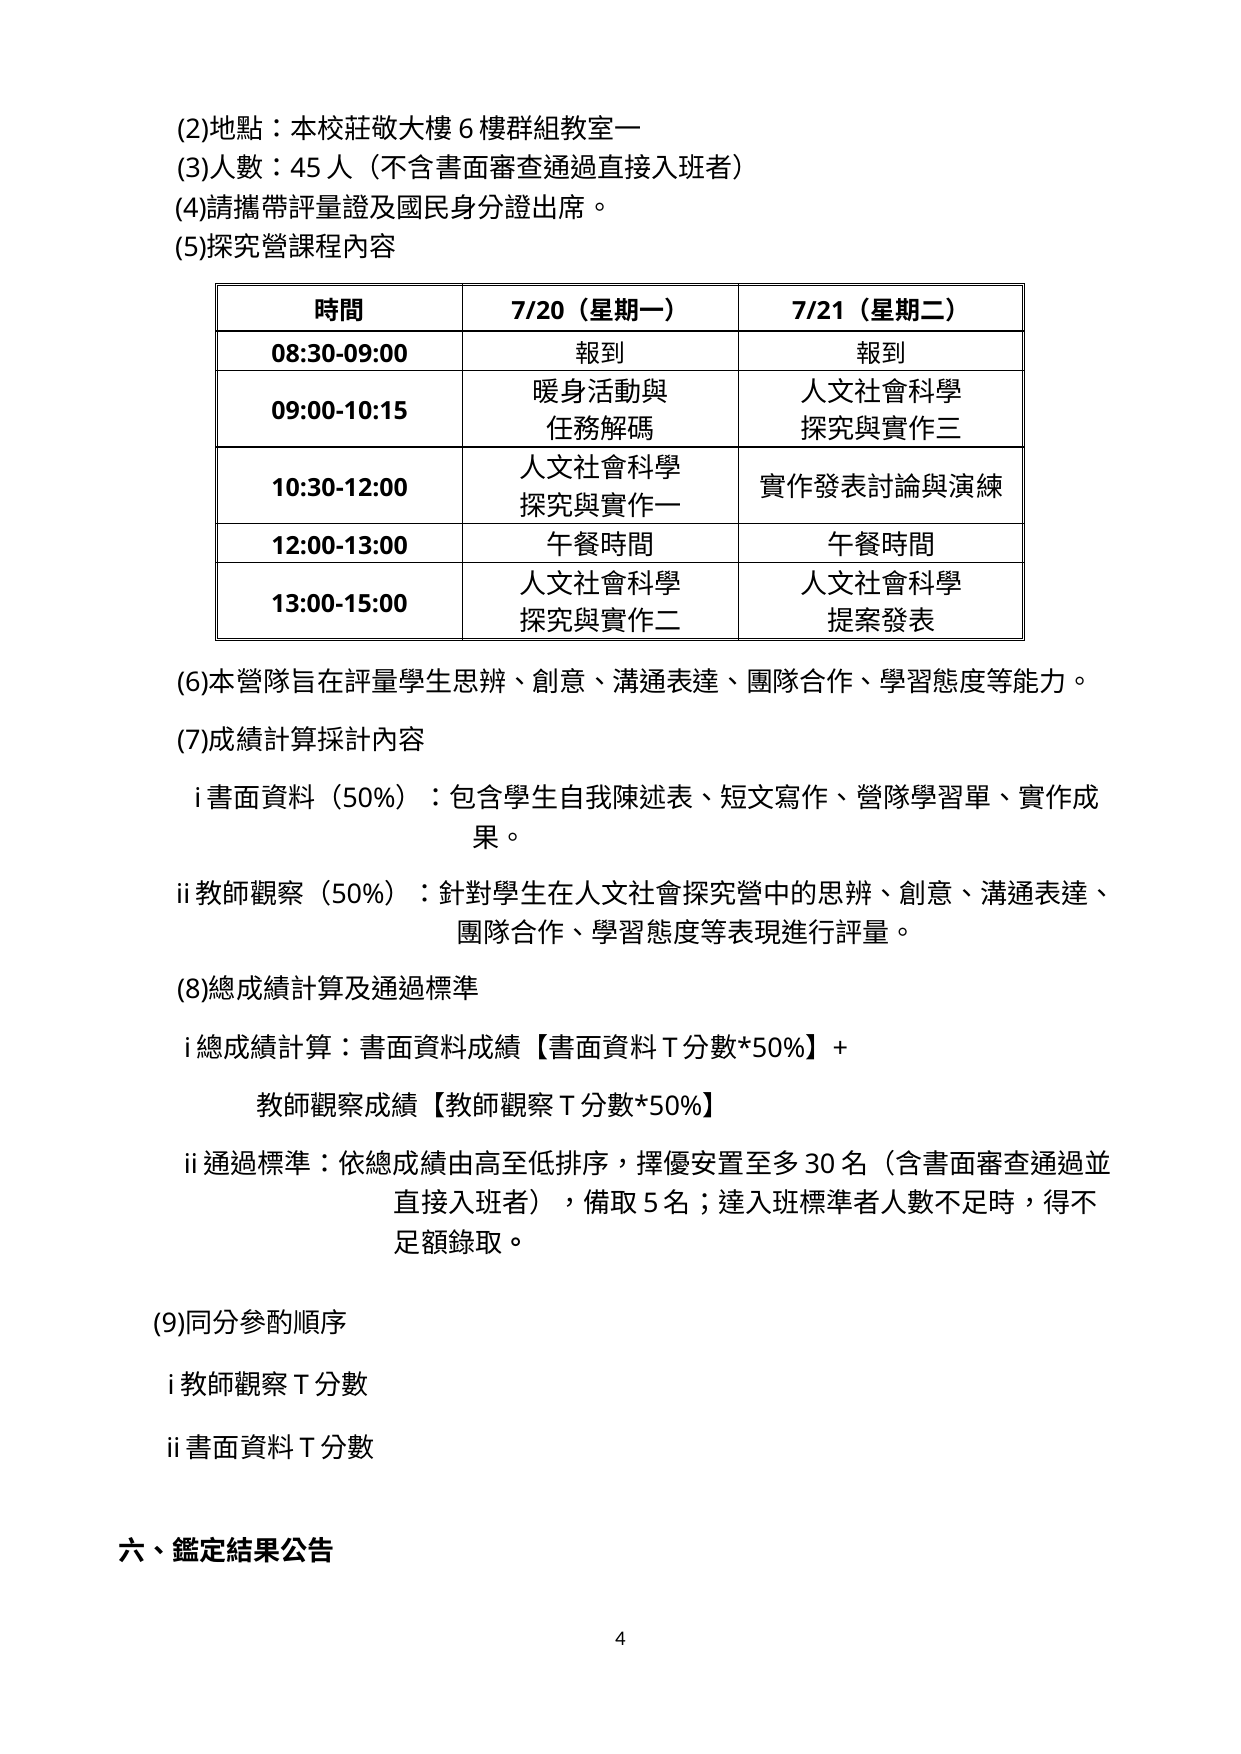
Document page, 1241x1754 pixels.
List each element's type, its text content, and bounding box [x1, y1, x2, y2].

table_header 7/21（星期二） [739, 286, 1022, 330]
table_cell 實作發表討論與演練 [739, 448, 1022, 523]
text (8)總成績計算及通過標準 [177, 967, 1122, 1007]
text (4)請攜帶評量證及國民身分證出席。 [173, 186, 1122, 225]
text 六、鑑定結果公告 [118, 1528, 1122, 1568]
text ii書面資料T分數 [124, 1403, 1122, 1466]
text 教師觀察成績【教師觀察T分數*50%】 [136, 1084, 1122, 1123]
table_cell 報到 [463, 332, 738, 369]
table_cell 13:00-15:00 [218, 563, 462, 638]
text i總成績計算：書面資料成績【書面資料T分數*50%】+ [177, 1026, 1122, 1065]
table_cell 報到 [739, 332, 1022, 369]
table_cell 09:00-10:15 [218, 371, 462, 446]
table_cell 12:00-13:00 [218, 524, 462, 562]
text (7)成績計算採計內容 [177, 718, 1122, 758]
text (5)探究營課程內容 [175, 225, 1122, 264]
text i書面資料（50%）：包含學生自我陳述表、短文寫作、營隊學習單、實作成果。 [187, 776, 1122, 855]
text i教師觀察T分數 [118, 1341, 1122, 1403]
table_header 7/20（星期一） [463, 286, 738, 330]
table_cell 午餐時間 [463, 524, 738, 562]
text (6)本營隊旨在評量學生思辨、創意、溝通表達、團隊合作、學習態度等能力。 [177, 660, 1122, 699]
table_header 時間 [218, 286, 462, 330]
table_cell 午餐時間 [739, 524, 1022, 562]
table_cell 人文社會科學 提案發表 [739, 563, 1022, 638]
text (2)地點：本校莊敬大樓6樓群組教室一 [177, 107, 1122, 146]
table_cell 人文社會科學 探究與實作二 [463, 563, 738, 638]
table_cell 人文社會科學 探究與實作三 [739, 371, 1022, 446]
text ii通過標準：依總成績由高至低排序，擇優安置至多30名（含書面審查通過並直接入班者），備取5名；達入班標準者人數不足時，得不足額錄取。 [177, 1142, 1122, 1260]
table_cell 人文社會科學 探究與實作一 [463, 448, 738, 523]
table_cell 10:30-12:00 [218, 448, 462, 523]
text ii教師觀察（50%）：針對學生在人文社會探究營中的思辨、創意、溝通表達、團隊合作、學習態度等表現進行評量。 [162, 872, 1122, 951]
text (9)同分參酌順序 [118, 1278, 1122, 1341]
table_cell 暖身活動與 任務解碼 [463, 371, 738, 446]
text (3)人數：45人（不含書面審查通過直接入班者） [177, 146, 1122, 186]
table_cell 08:30-09:00 [218, 332, 462, 369]
